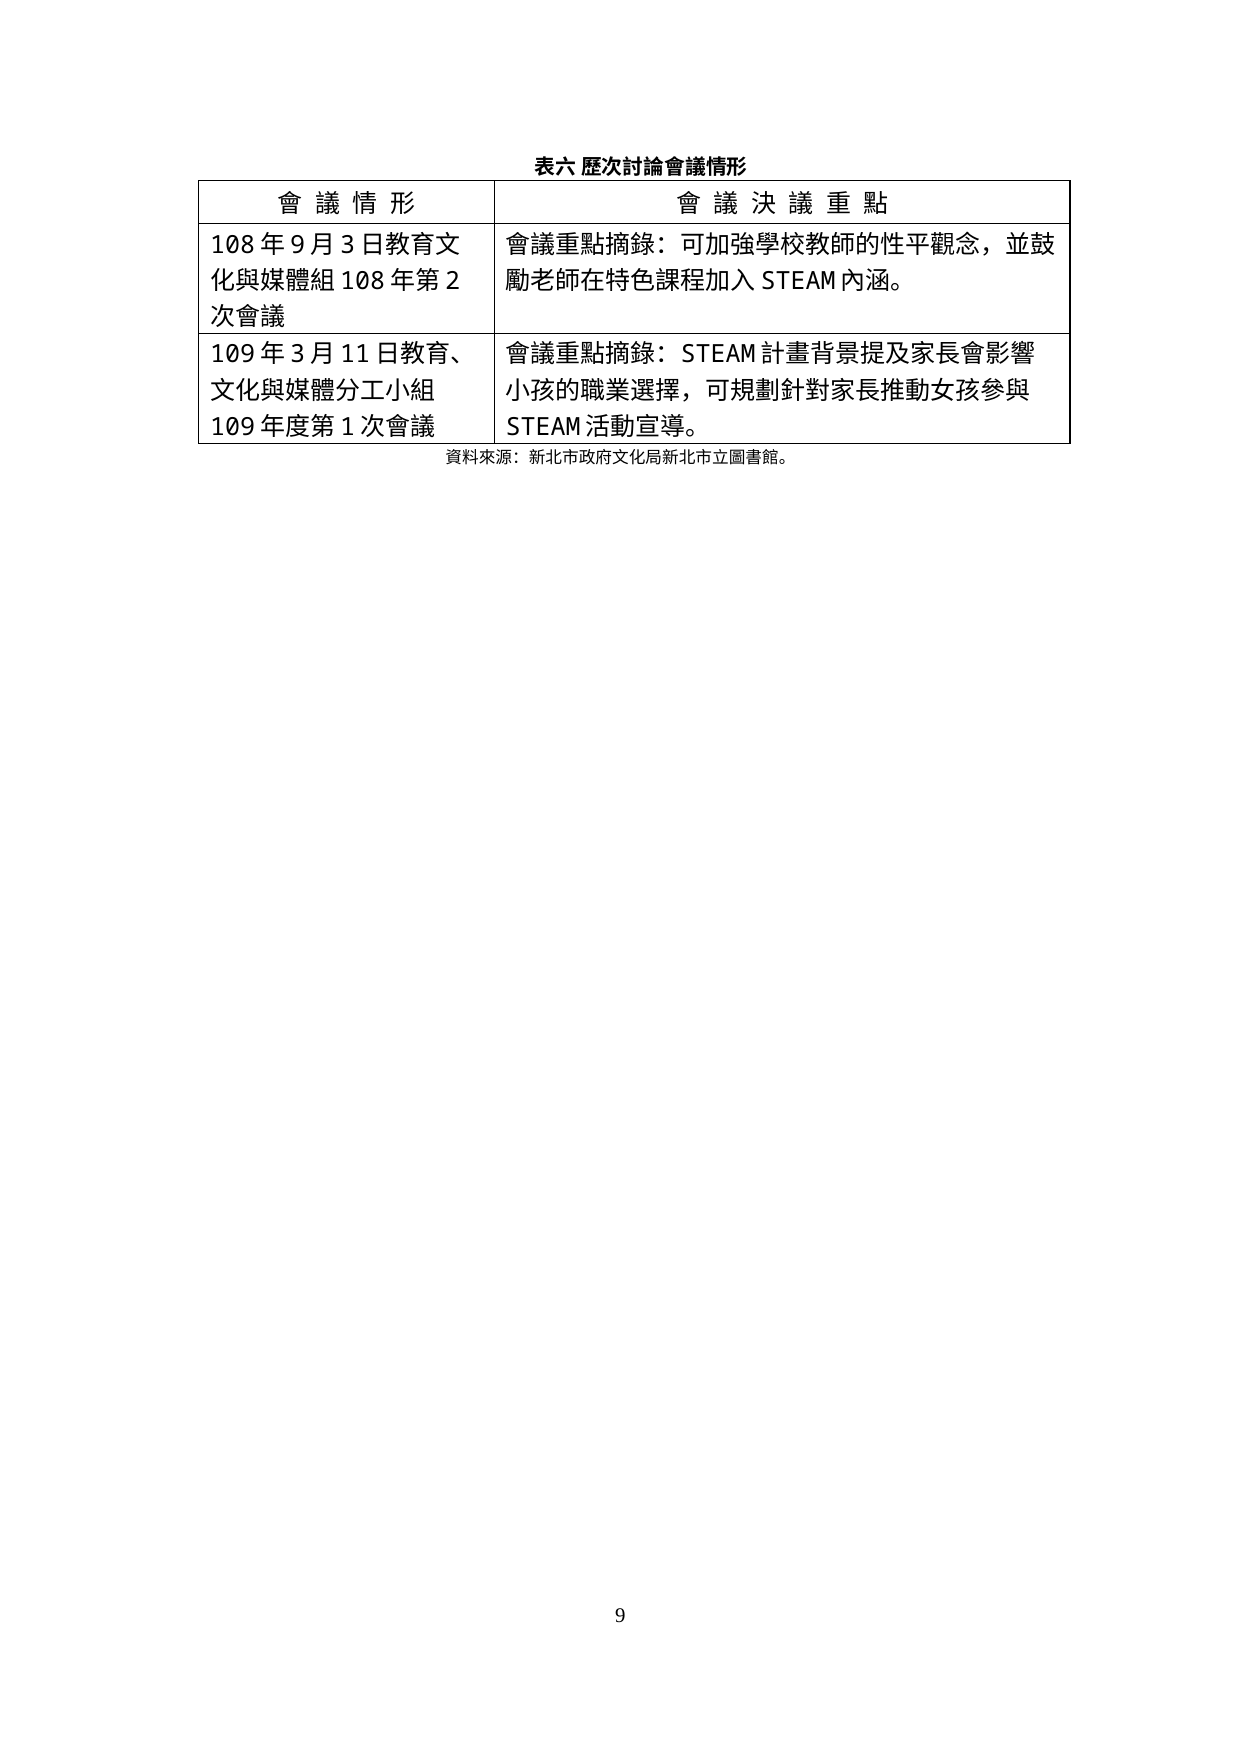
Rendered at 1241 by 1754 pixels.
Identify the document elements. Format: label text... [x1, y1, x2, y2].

text 表六 歷次討論會議情形 [187, 150, 1053, 180]
table_header 會 議 情 形 [199, 181, 494, 223]
table_cell 會議重點摘錄：可加強學校教師的性平觀念，並鼓勵老師在特色課程加入STEAM內涵。 [495, 224, 1069, 333]
table_cell 108年9月3日教育文化與媒體組108年第2次會議 [199, 224, 494, 333]
table_cell 109年3月11日教育、文化與媒體分工小組109年度第1次會議 [199, 334, 494, 443]
text 資料來源：新北市政府文化局新北市立圖書館。 [187, 444, 1053, 468]
table_cell 會議重點摘錄：STEAM計畫背景提及家長會影響小孩的職業選擇，可規劃針對家長推動女孩參與STEAM活動宣導。 [495, 334, 1069, 443]
table_header 會 議 決 議 重 點 [495, 181, 1069, 223]
